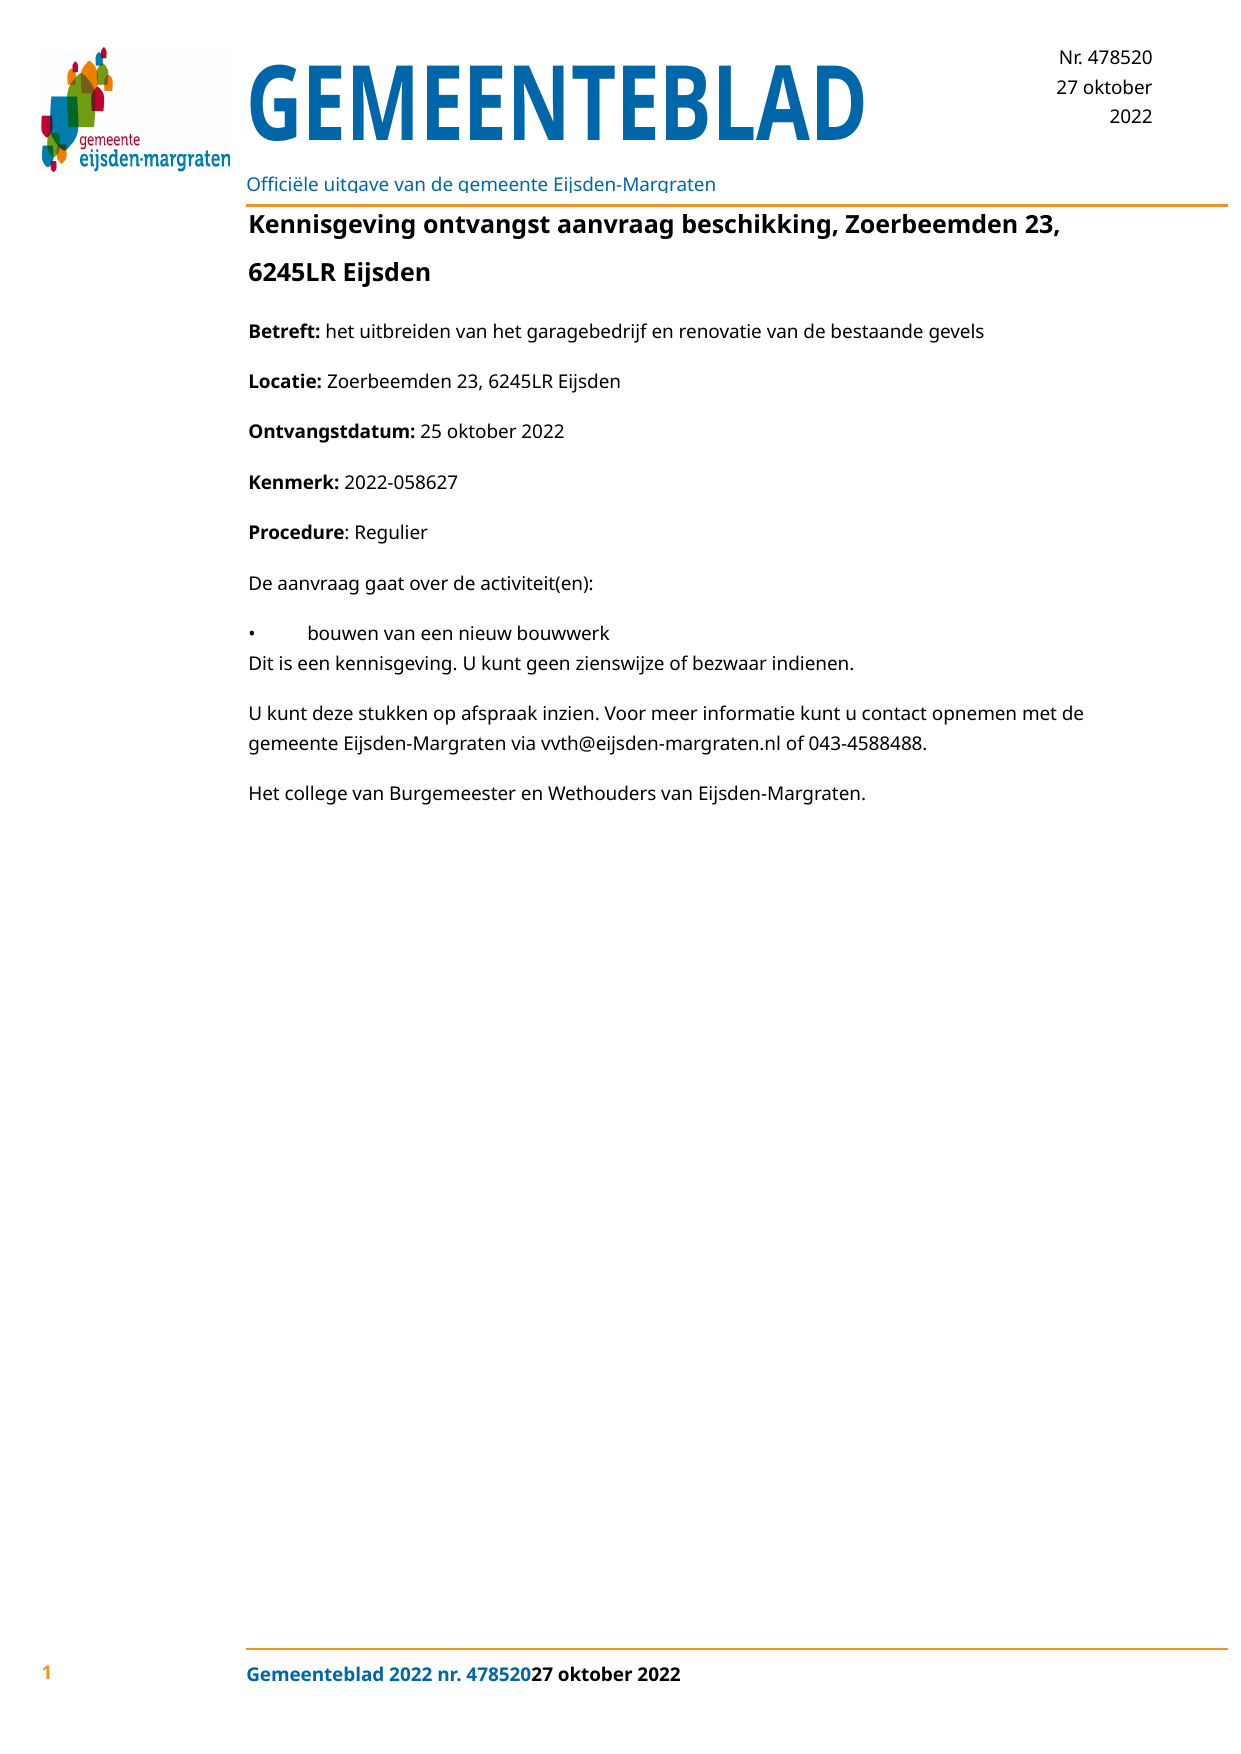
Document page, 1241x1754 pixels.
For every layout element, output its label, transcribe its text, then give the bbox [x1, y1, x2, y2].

text Locatie: Zoerbeemden 23, 6245LR Eijsden [248, 368, 1152, 394]
text Dit is een kennisgeving. U kunt geen zienswijze of bezwaar indienen. [248, 650, 1152, 676]
list bouwen van een nieuw bouwwerk [248, 620, 1152, 646]
text Procedure: Regulier [248, 519, 1152, 545]
text Kennisgeving ontvangst aanvraag beschikking, Zoerbeemden 23, 6245LR Eijsden [248, 207, 1152, 288]
text U kunt deze stukken op afspraak inzien. Voor meer informatie kunt u contact opnemen met de gemeente Eijsden-Margraten via vvth@eijsden-margraten.nl of 043-4588488. [248, 700, 1152, 756]
text Het college van Burgemeester en Wethouders van Eijsden-Margraten. [248, 780, 1152, 806]
text Kenmerk: 2022-058627 [248, 469, 1152, 495]
text De aanvraag gaat over de activiteit(en): [248, 570, 1152, 596]
text Betreft: het uitbreiden van het garagebedrijf en renovatie van de bestaande gevels [248, 318, 1152, 344]
picture [41, 47, 231, 172]
text Ontvangstdatum: 25 oktober 2022 [248, 419, 1152, 444]
